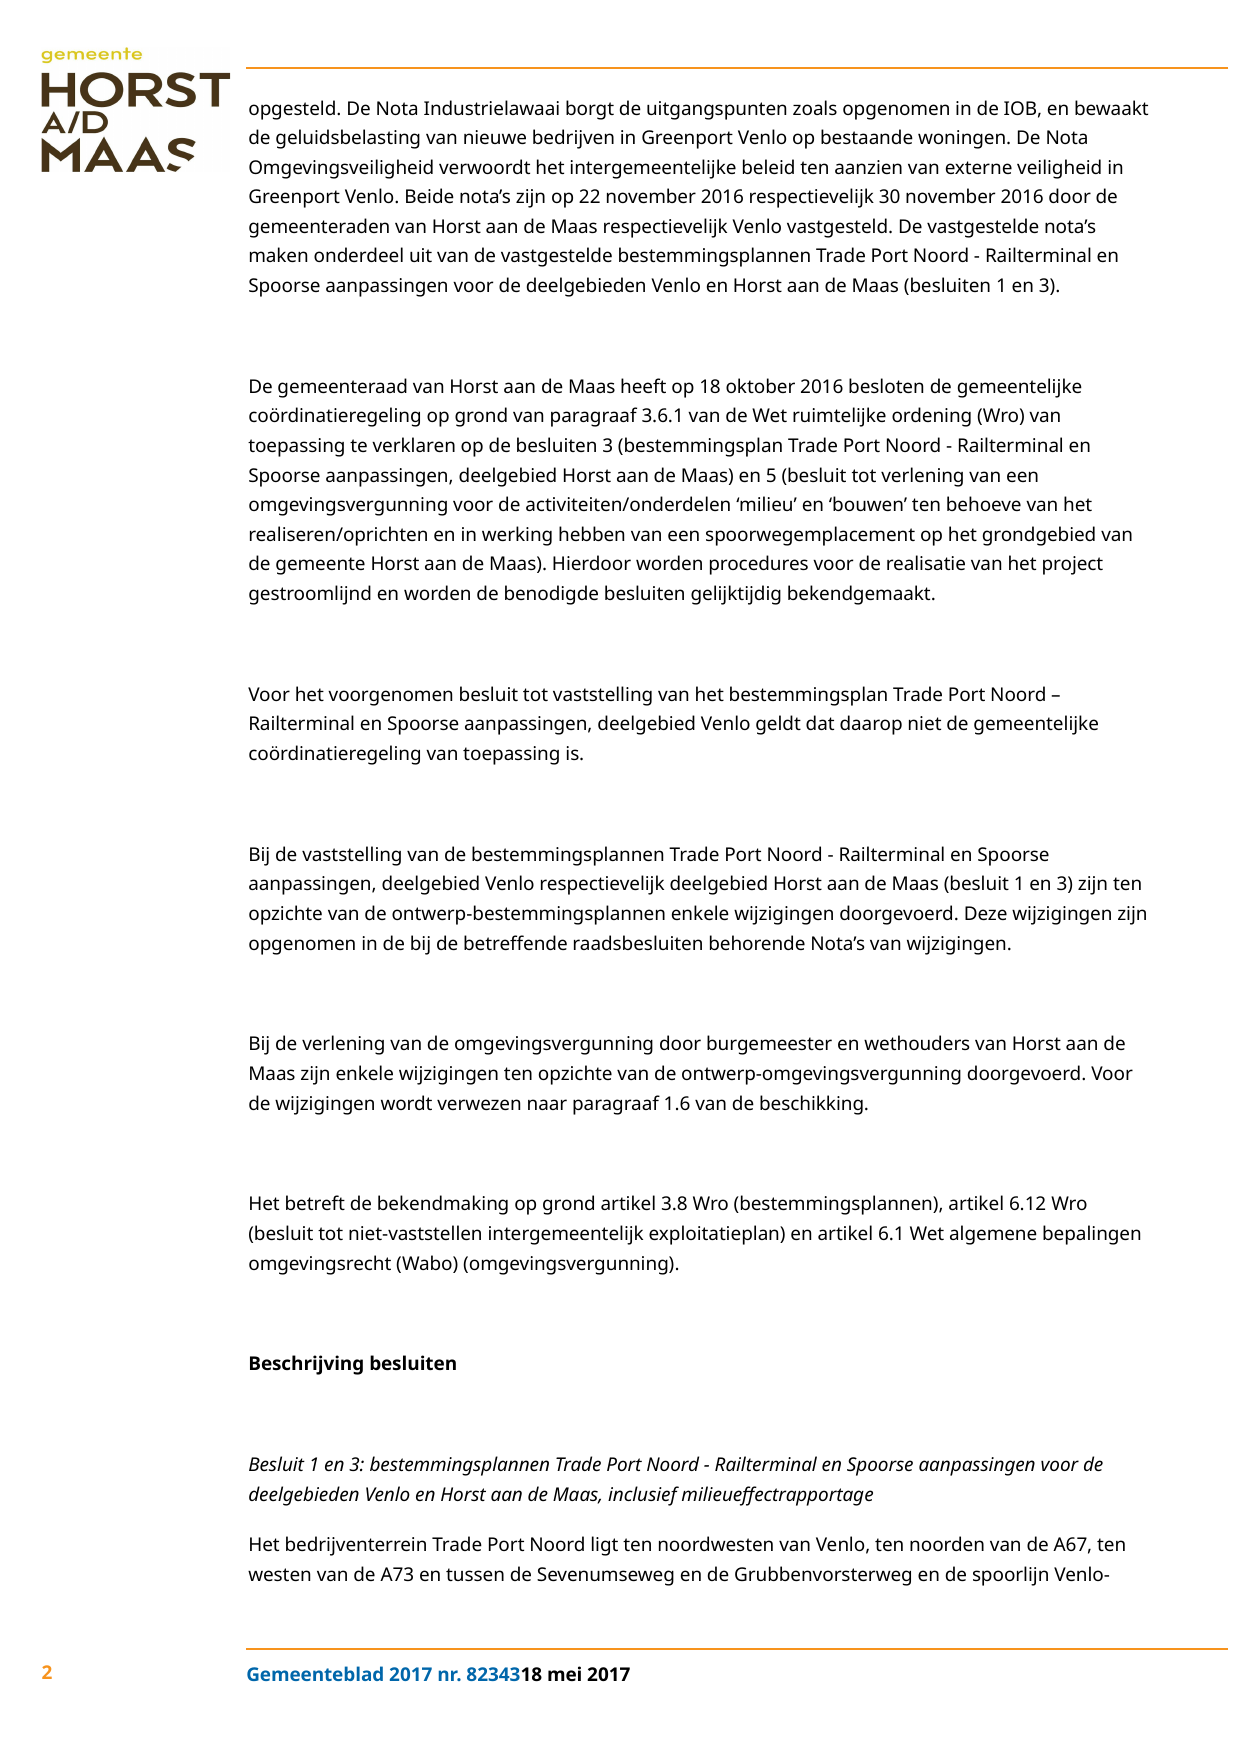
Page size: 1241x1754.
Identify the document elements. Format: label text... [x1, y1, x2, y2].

text Voor het voorgenomen besluit tot vaststelling van het bestemmingsplan Trade Port Noord – Railterminal en Spoorse aanpassingen, deelgebied Venlo geldt dat daarop niet de gemeentelijke coördinatieregeling van toepassing is. [248, 681, 1152, 766]
text Het bedrijventerrein Trade Port Noord ligt ten noordwesten van Venlo, ten noorden van de A67, ten westen van de A73 en tussen de Sevenumseweg en de Grubbenvorsterweg en de spoorlijn Venlo- [248, 1531, 1152, 1587]
picture [41, 47, 231, 172]
text Bij de vaststelling van de bestemmingsplannen Trade Port Noord - Railterminal en Spoorse aanpassingen, deelgebied Venlo respectievelijk deelgebied Horst aan de Maas (besluit 1 en 3) zijn ten opzichte van de ontwerp-bestemmingsplannen enkele wijzigingen doorgevoerd. Deze wijzigingen zijn opgenomen in de bij de betreffende raadsbesluiten behorende Nota’s van wijzigingen. [248, 841, 1152, 956]
text Beschrijving besluiten [248, 1351, 1152, 1376]
text Het betreft de bekendmaking op grond artikel 3.8 Wro (bestemmingsplannen), artikel 6.12 Wro (besluit tot niet-vaststellen intergemeentelijk exploitatieplan) en artikel 6.1 Wet algemene bepalingen omgevingsrecht (Wabo) (omgevingsvergunning). [248, 1191, 1152, 1276]
text De gemeenteraad van Horst aan de Maas heeft op 18 oktober 2016 besloten de gemeentelijke coördinatieregeling op grond van paragraaf 3.6.1 van de Wet ruimtelijke ordening (Wro) van toepassing te verklaren op de besluiten 3 (bestemmingsplan Trade Port Noord - Railterminal en Spoorse aanpassingen, deelgebied Horst aan de Maas) en 5 (besluit tot verlening van een omgevingsvergunning voor de activiteiten/onderdelen ‘milieu’ en ‘bouwen’ ten behoeve van het realiseren/oprichten en in werking hebben van een spoorwegemplacement op het grondgebied van de gemeente Horst aan de Maas). Hierdoor worden procedures voor de realisatie van het project gestroomlijnd en worden de benodigde besluiten gelijktijdig bekendgemaakt. [248, 373, 1152, 606]
text Bij de verlening van de omgevingsvergunning door burgemeester en wethouders van Horst aan de Maas zijn enkele wijzigingen ten opzichte van de ontwerp-omgevingsvergunning doorgevoerd. Voor de wijzigingen wordt verwezen naar paragraaf 1.6 van de beschikking. [248, 1031, 1152, 1116]
text Besluit 1 en 3: bestemmingsplannen Trade Port Noord - Railterminal en Spoorse aanpassingen voor de deelgebieden Venlo en Horst aan de Maas, inclusief milieueffectrapportage [248, 1451, 1152, 1507]
text opgesteld. De Nota Industrielawaai borgt de uitgangspunten zoals opgenomen in de IOB, en bewaakt de geluidsbelasting van nieuwe bedrijven in Greenport Venlo op bestaande woningen. De Nota Omgevingsveiligheid verwoordt het intergemeentelijke beleid ten aanzien van externe veiligheid in Greenport Venlo. Beide nota’s zijn op 22 november 2016 respectievelijk 30 november 2016 door de gemeenteraden van Horst aan de Maas respectievelijk Venlo vastgesteld. De vastgestelde nota’s maken onderdeel uit van de vastgestelde bestemmingsplannen Trade Port Noord - Railterminal en Spoorse aanpassingen voor de deelgebieden Venlo en Horst aan de Maas (besluiten 1 en 3). [248, 95, 1152, 298]
